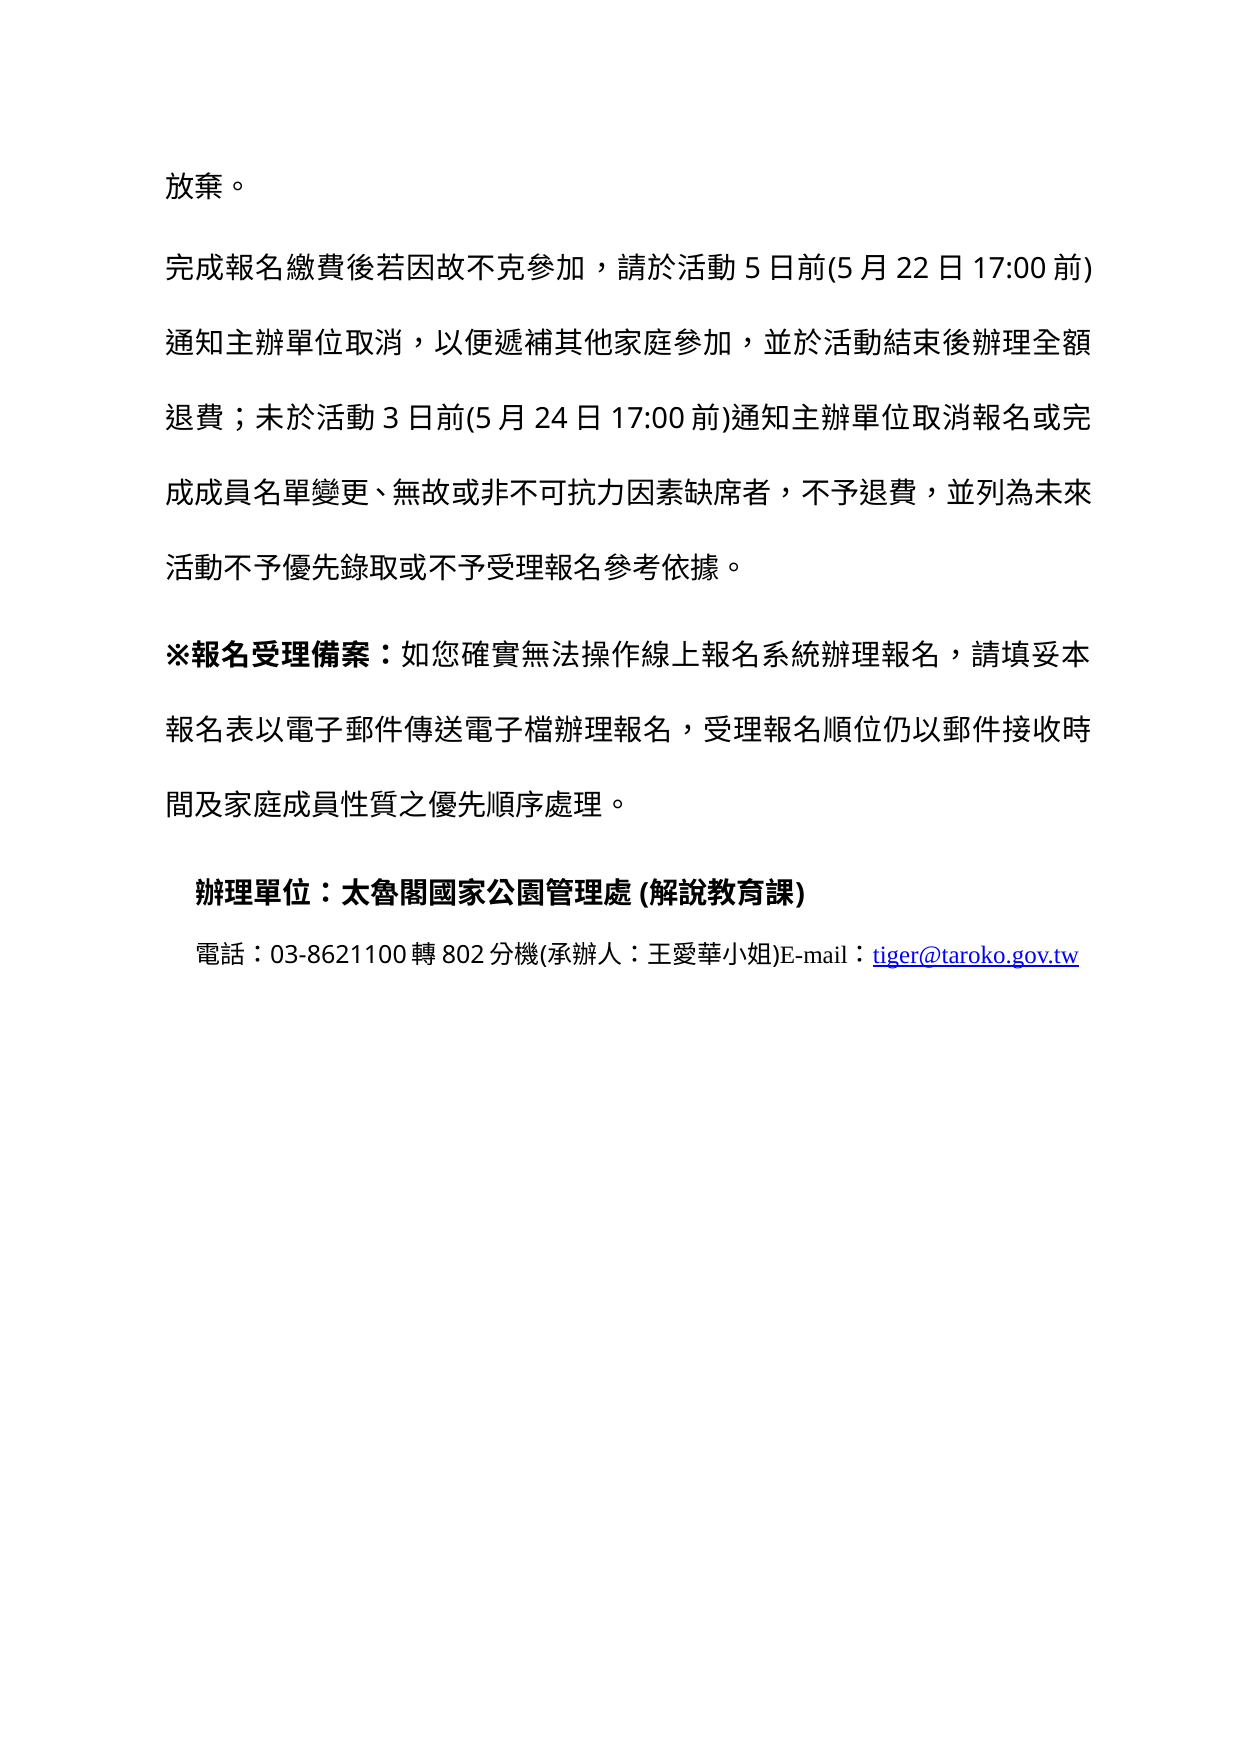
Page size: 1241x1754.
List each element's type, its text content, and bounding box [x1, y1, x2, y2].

text ※報名受理備案：如您確實無法操作線上報名系統辦理報名，請填妥本報名表以電子郵件傳送電子檔辦理報名，受理報名順位仍以郵件接收時間及家庭成員性質之優先順序處理。 [165, 615, 1092, 840]
text 電話：03-8621100轉802分機(承辦人：王愛華小姐)E-mail：tiger@taroko.gov.tw [165, 934, 1092, 972]
text 放棄。 [165, 148, 1092, 223]
text 完成報名繳費後若因故不克參加，請於活動5日前(5月22日17:00前)通知主辦單位取消，以便遞補其他家庭參加，並於活動結束後辦理全額退費；未於活動3日前(5月24日17:00前)通知主辦單位取消報名或完成成員名單變更、無故或非不可抗力因素缺席者，不予退費，並列為未來活動不予優先錄取或不予受理報名參考依據。 [165, 228, 1092, 603]
text 辦理單位：太魯閣國家公園管理處 (解說教育課) [165, 853, 1092, 928]
